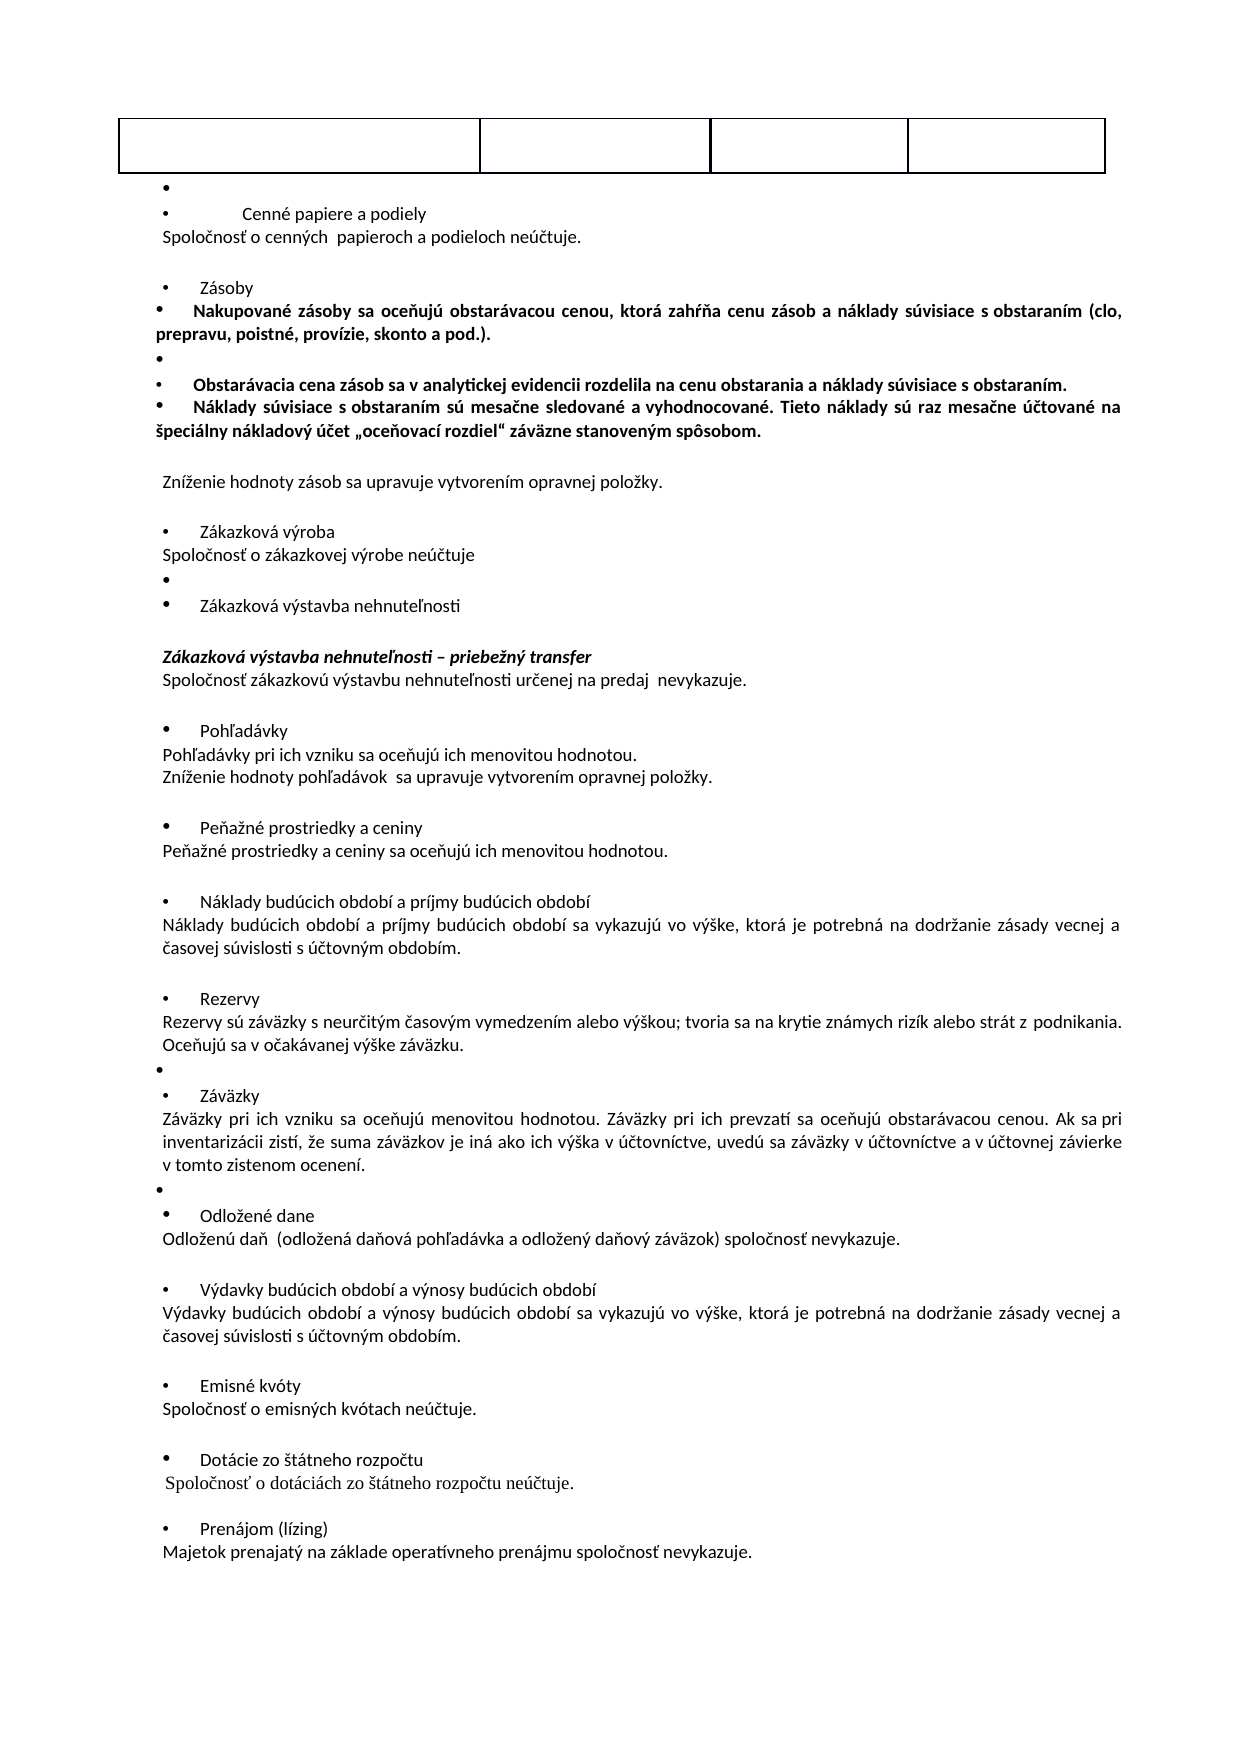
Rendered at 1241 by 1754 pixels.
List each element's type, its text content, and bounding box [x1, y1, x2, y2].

list Emisné kvóty [125, 1375, 1122, 1398]
list Zákazková výroba [125, 521, 1122, 544]
table_cell [120, 119, 479, 172]
text Výdavky budúcich období a výnosy budúcich období sa vykazujú vo výške, ktorá je potrebná na dodržanie zásady vecnej a časovej súvislosti s účtovným obdobím. [162, 1301, 1122, 1347]
table_cell [481, 119, 709, 172]
list Prenájom (lízing) [125, 1517, 1122, 1540]
text Spoločnosť o cenných papieroch a podieloch neúčtuje. [162, 225, 1122, 248]
text Rezervy sú záväzky s neurčitým časovým vymedzením alebo výškou; tvoria sa na krytie známych rizík alebo strát z podnikania. Oceňujú sa v očakávanej výške záväzku. [162, 1010, 1122, 1056]
text Pohľadávky pri ich vzniku sa oceňujú ich menovitou hodnotou. [162, 743, 1122, 766]
list Rezervy [125, 987, 1122, 1010]
list Nakupované zásoby sa oceňujú obstarávacou cenou, ktorá zahŕňa cenu zásob a náklady súvisiace s obstaraním (clo, prepravu, poistné, provízie, skonto a pod.). [118, 299, 1122, 345]
text Záväzky pri ich vzniku sa oceňujú menovitou hodnotou. Záväzky pri ich prevzatí sa oceňujú obstarávacou cenou. Ak sa pri inventarizácii zistí, že suma záväzkov je iná ako ich výška v účtovníctve, uvedú sa záväzky v účtovníctve a v účtovnej závierke v tomto zistenom ocenení. [162, 1107, 1122, 1176]
text Zníženie hodnoty pohľadávok sa upravuje vytvorením opravnej položky. [162, 766, 1122, 788]
text Odloženú daň (odložená daňová pohľadávka a odložený daňový záväzok) spoločnosť nevykazuje. [162, 1227, 1122, 1250]
list Zákazková výstavba nehnuteľnosti [125, 594, 1122, 618]
list Odložené dane [125, 1204, 1122, 1227]
text Spoločnosť o zákazkovej výrobe neúčtuje [162, 544, 1122, 567]
list Cenné papiere a podiely [125, 202, 1122, 225]
list Pohľadávky [125, 719, 1122, 743]
list Výdavky budúcich období a výnosy budúcich období [125, 1278, 1122, 1301]
list Peňažné prostriedky a ceniny [125, 817, 1122, 840]
list Náklady súvisiace s obstaraním sú mesačne sledované a vyhodnocované. Tieto náklady sú raz mesačne účtované na špeciálny nákladový účet „oceňovací rozdiel“ záväzne stanoveným spôsobom. [118, 396, 1122, 442]
text Majetok prenajatý na základe operatívneho prenájmu spoločnosť nevykazuje. [162, 1540, 1122, 1563]
list Obstarávacia cena zásob sa v analytickej evidencii rozdelila na cenu obstarania a náklady súvisiace s obstaraním. [118, 373, 1122, 396]
text Zákazková výstavba nehnuteľnosti – priebežný transfer [162, 646, 1122, 669]
text Zníženie hodnoty zásob sa upravuje vytvorením opravnej položky. [162, 470, 1122, 493]
text Spoločnosť zákazkovú výstavbu nehnuteľnosti určenej na predaj nevykazuje. [162, 669, 1122, 692]
list Zásoby [125, 276, 1122, 299]
text Spoločnosť o emisných kvótach neúčtuje. [162, 1398, 1122, 1421]
table_cell [712, 119, 907, 172]
list Náklady budúcich období a príjmy budúcich období [125, 891, 1122, 913]
table_cell [909, 119, 1104, 172]
list Záväzky [125, 1084, 1122, 1107]
text Peňažné prostriedky a ceniny sa oceňujú ich menovitou hodnotou. [162, 840, 1122, 863]
text Spoločnosť o dotáciách zo štátneho rozpočtu neúčtuje. [165, 1472, 1122, 1493]
text Náklady budúcich období a príjmy budúcich období sa vykazujú vo výške, ktorá je potrebná na dodržanie zásady vecnej a časovej súvislosti s účtovným obdobím. [162, 913, 1122, 959]
list Dotácie zo štátneho rozpočtu [125, 1448, 1122, 1472]
